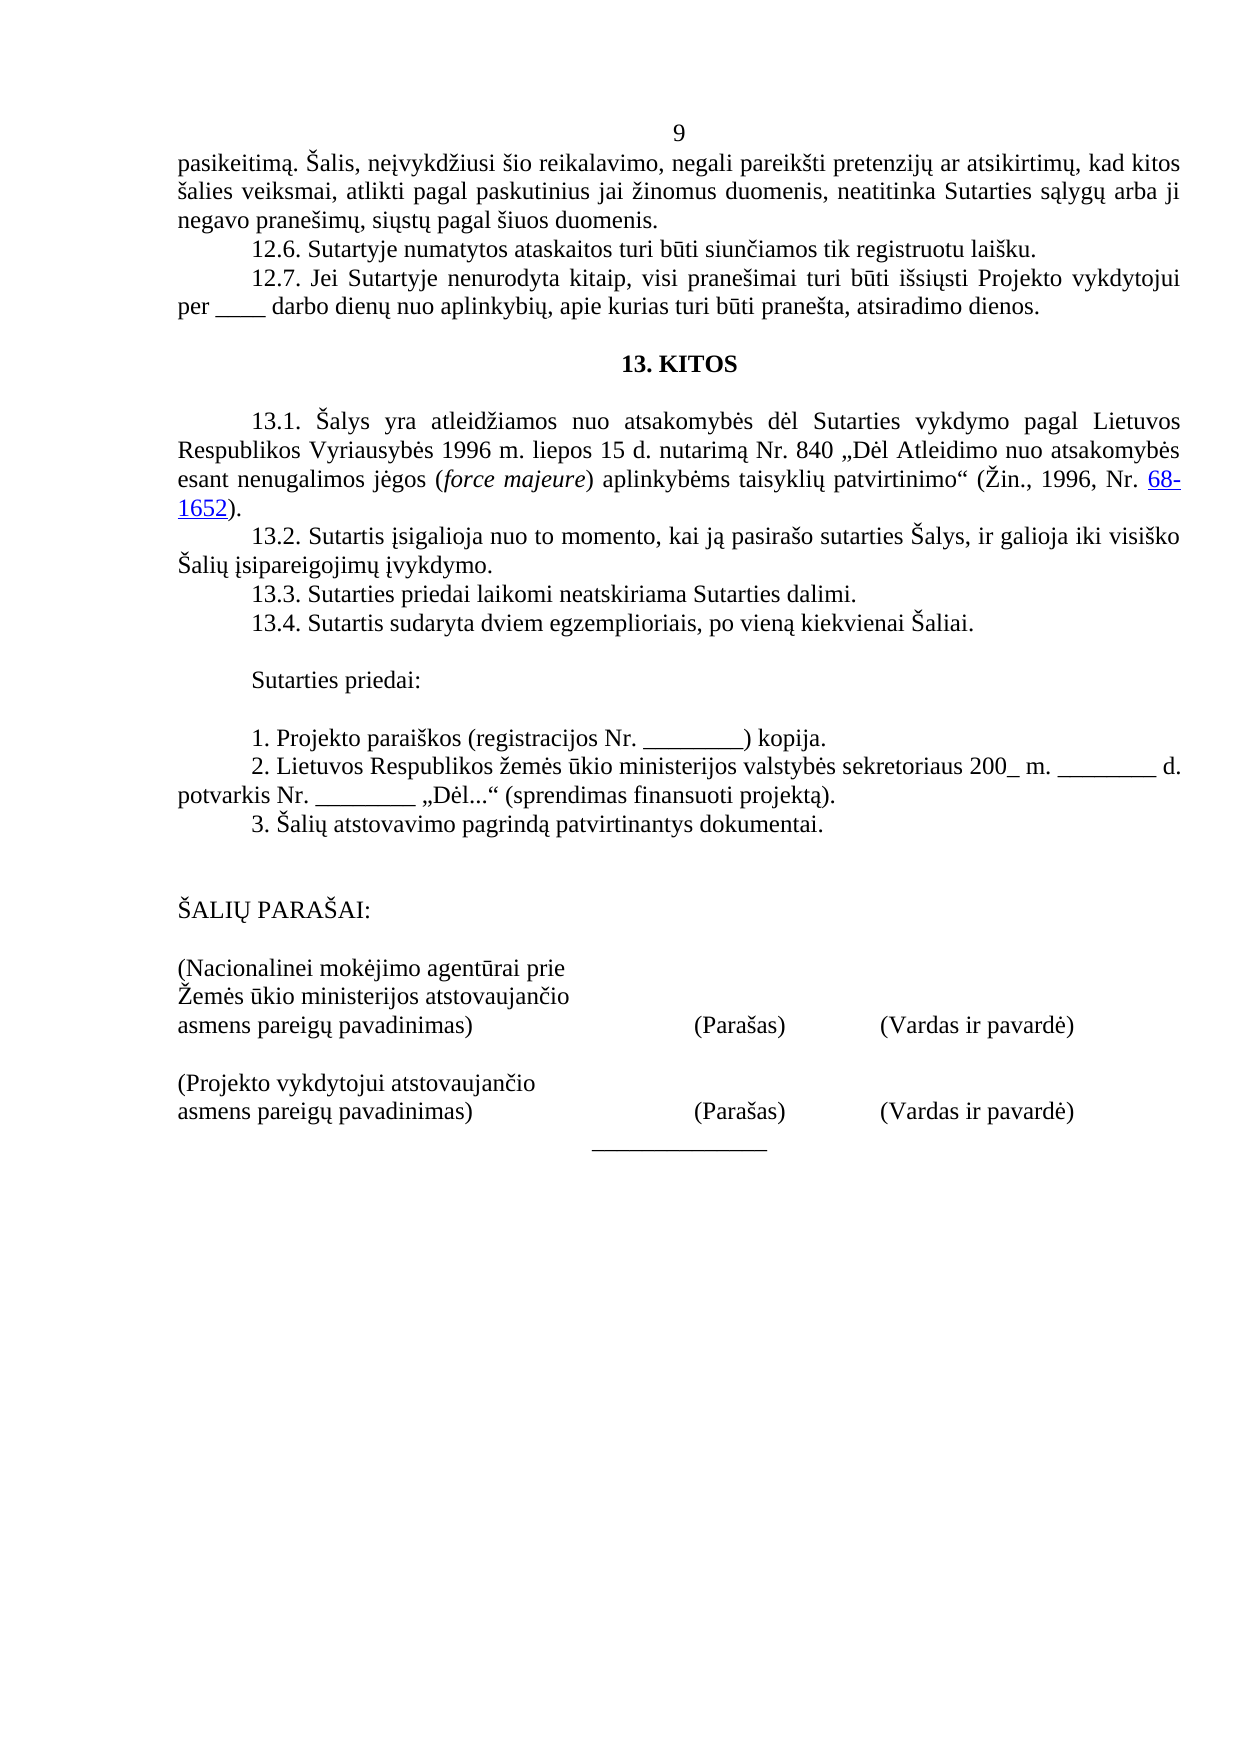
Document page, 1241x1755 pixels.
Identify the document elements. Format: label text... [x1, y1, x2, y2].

text pasikeitimą. Šalis, neįvykdžiusi šio reikalavimo, negali pareikšti pretenzijų ar atsikirtimų, kad kitos šalies veiksmai, atlikti pagal paskutinius jai žinomus duomenis, neatitinka Sutarties sąlygų arba ji negavo pranešimų, siųstų pagal šiuos duomenis. [177, 148, 1181, 234]
text asmens pareigų pavadinimas) (Parašas) (Vardas ir pavardė) [177, 1096, 1181, 1125]
text 13.3. Sutarties priedai laikomi neatskiriama Sutarties dalimi. [177, 579, 1181, 608]
text 13.4. Sutartis sudaryta dviem egzemplioriais, po vieną kiekvienai Šaliai. [177, 608, 1181, 636]
text 13. KITOS [177, 349, 1181, 378]
text 1. Projekto paraiškos (registracijos Nr. ________) kopija. [177, 723, 1181, 751]
text ŠALIŲ PARAŠAI: [177, 895, 1181, 924]
text 12.7. Jei Sutartyje nenurodyta kitaip, visi pranešimai turi būti išsiųsti Projekto vykdytojui per ____ darbo dienų nuo aplinkybių, apie kurias turi būti pranešta, atsiradimo dienos. [177, 263, 1181, 320]
text (Projekto vykdytojui atstovaujančio [177, 1068, 1181, 1096]
text asmens pareigų pavadinimas) (Parašas) (Vardas ir pavardė) [177, 1010, 1181, 1039]
text Sutarties priedai: [177, 665, 1181, 694]
text 13.1. Šalys yra atleidžiamos nuo atsakomybės dėl Sutarties vykdymo pagal Lietuvos Respublikos Vyriausybės 1996 m. liepos 15 d. nutarimą Nr. 840 „Dėl Atleidimo nuo atsakomybės esant nenugalimos jėgos (force majeure) aplinkybėms taisyklių patvirtinimo“ (Žin., 1996, Nr. 68-1652). [177, 406, 1181, 521]
text 2. Lietuvos Respublikos žemės ūkio ministerijos valstybės sekretoriaus 200_ m. d. potvarkis Nr. ________ „Dėl...“ (sprendimas finansuoti projektą). [177, 751, 1181, 809]
text (Nacionalinei mokėjimo agentūrai prie [177, 953, 1181, 981]
text ______________ [177, 1125, 1181, 1154]
text 3. Šalių atstovavimo pagrindą patvirtinantys dokumentai. [177, 809, 1181, 838]
text 12.6. Sutartyje numatytos ataskaitos turi būti siunčiamos tik registruotu laišku. [177, 234, 1181, 263]
text 13.2. Sutartis įsigalioja nuo to momento, kai ją pasirašo sutarties Šalys, ir galioja iki visiško Šalių įsipareigojimų įvykdymo. [177, 521, 1181, 579]
text Žemės ūkio ministerijos atstovaujančio [177, 981, 1181, 1010]
